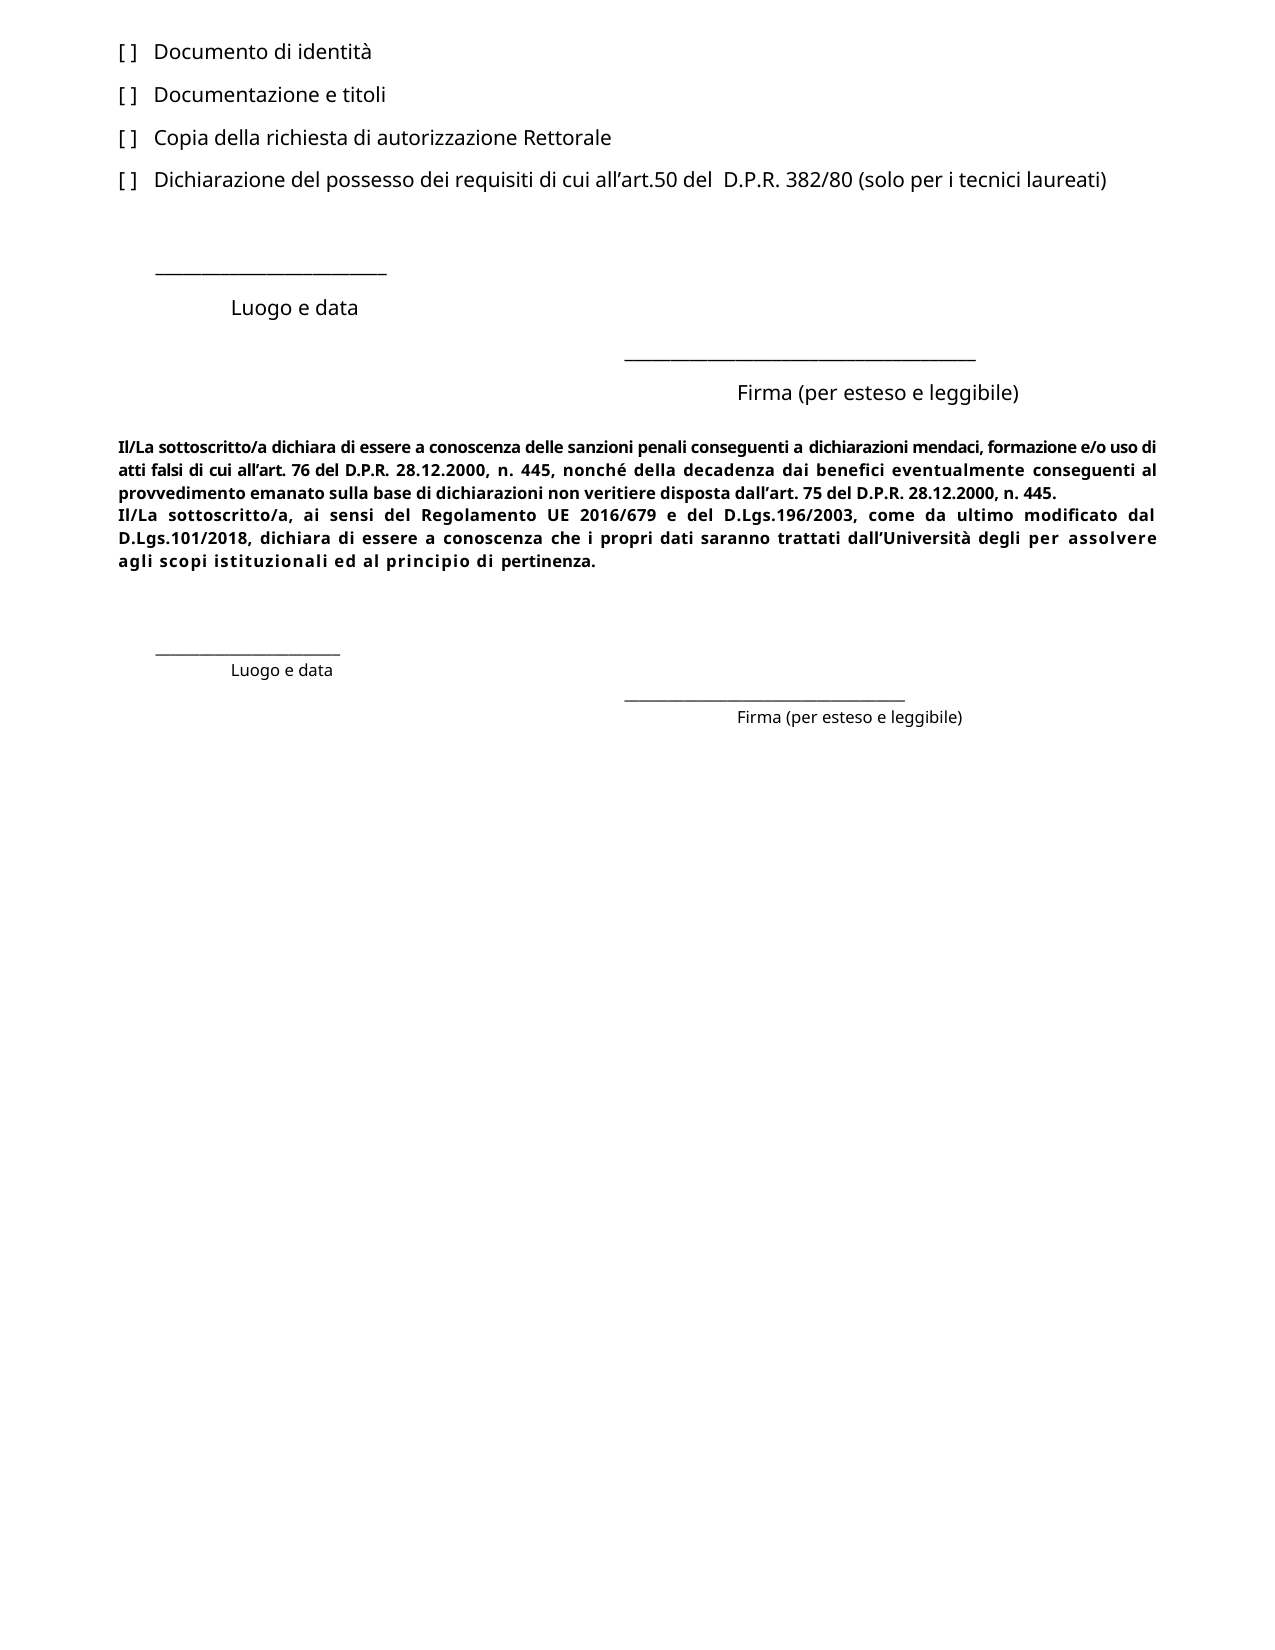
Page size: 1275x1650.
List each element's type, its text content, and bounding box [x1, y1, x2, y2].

text [ ] Documento di identità [118, 37, 1157, 66]
text _________________________ [155, 251, 1157, 279]
text _________________________ [155, 636, 1157, 659]
text [ ] Documentazione e titoli [118, 80, 1157, 108]
text [ ] Dichiarazione del possesso dei requisiti di cui all’art.50 del D.P.R. 382/80 (solo per i tecnici laureati) [118, 165, 1149, 194]
text [ ] Copia della richiesta di autorizzazione Rettorale [118, 123, 1157, 151]
text Firma (per esteso e leggibile) [643, 378, 1157, 407]
text Il/La sottoscritto/a, ai sensi del Regolamento UE 2016/679 e del D.Lgs.196/2003, come da ultimo modificato dal D.Lgs.101/2018, dichiara di essere a conoscenza che i propri dati saranno trattati dall’Università degli per assolvere agli scopi istituzionali ed al principio di pertinenza. [118, 504, 1157, 572]
text Firma (per esteso e leggibile) [643, 704, 1157, 728]
text ______________________________________ [624, 681, 1157, 704]
text Il/La sottoscritto/a dichiara di essere a conoscenza delle sanzioni penali conseguenti a dichiarazioni mendaci, formazione e/o uso di atti falsi di cui all’art. 76 del D.P.R. 28.12.2000, n. 445, nonché della decadenza dai benefici eventualmente conseguenti al provvedimento emanato sulla base di dichiarazioni non veritiere disposta dall’art. 75 del D.P.R. 28.12.2000, n. 445. [118, 436, 1157, 504]
text ______________________________________ [624, 336, 1157, 364]
text Luogo e data [231, 293, 1157, 322]
text Luogo e data [231, 659, 1157, 681]
